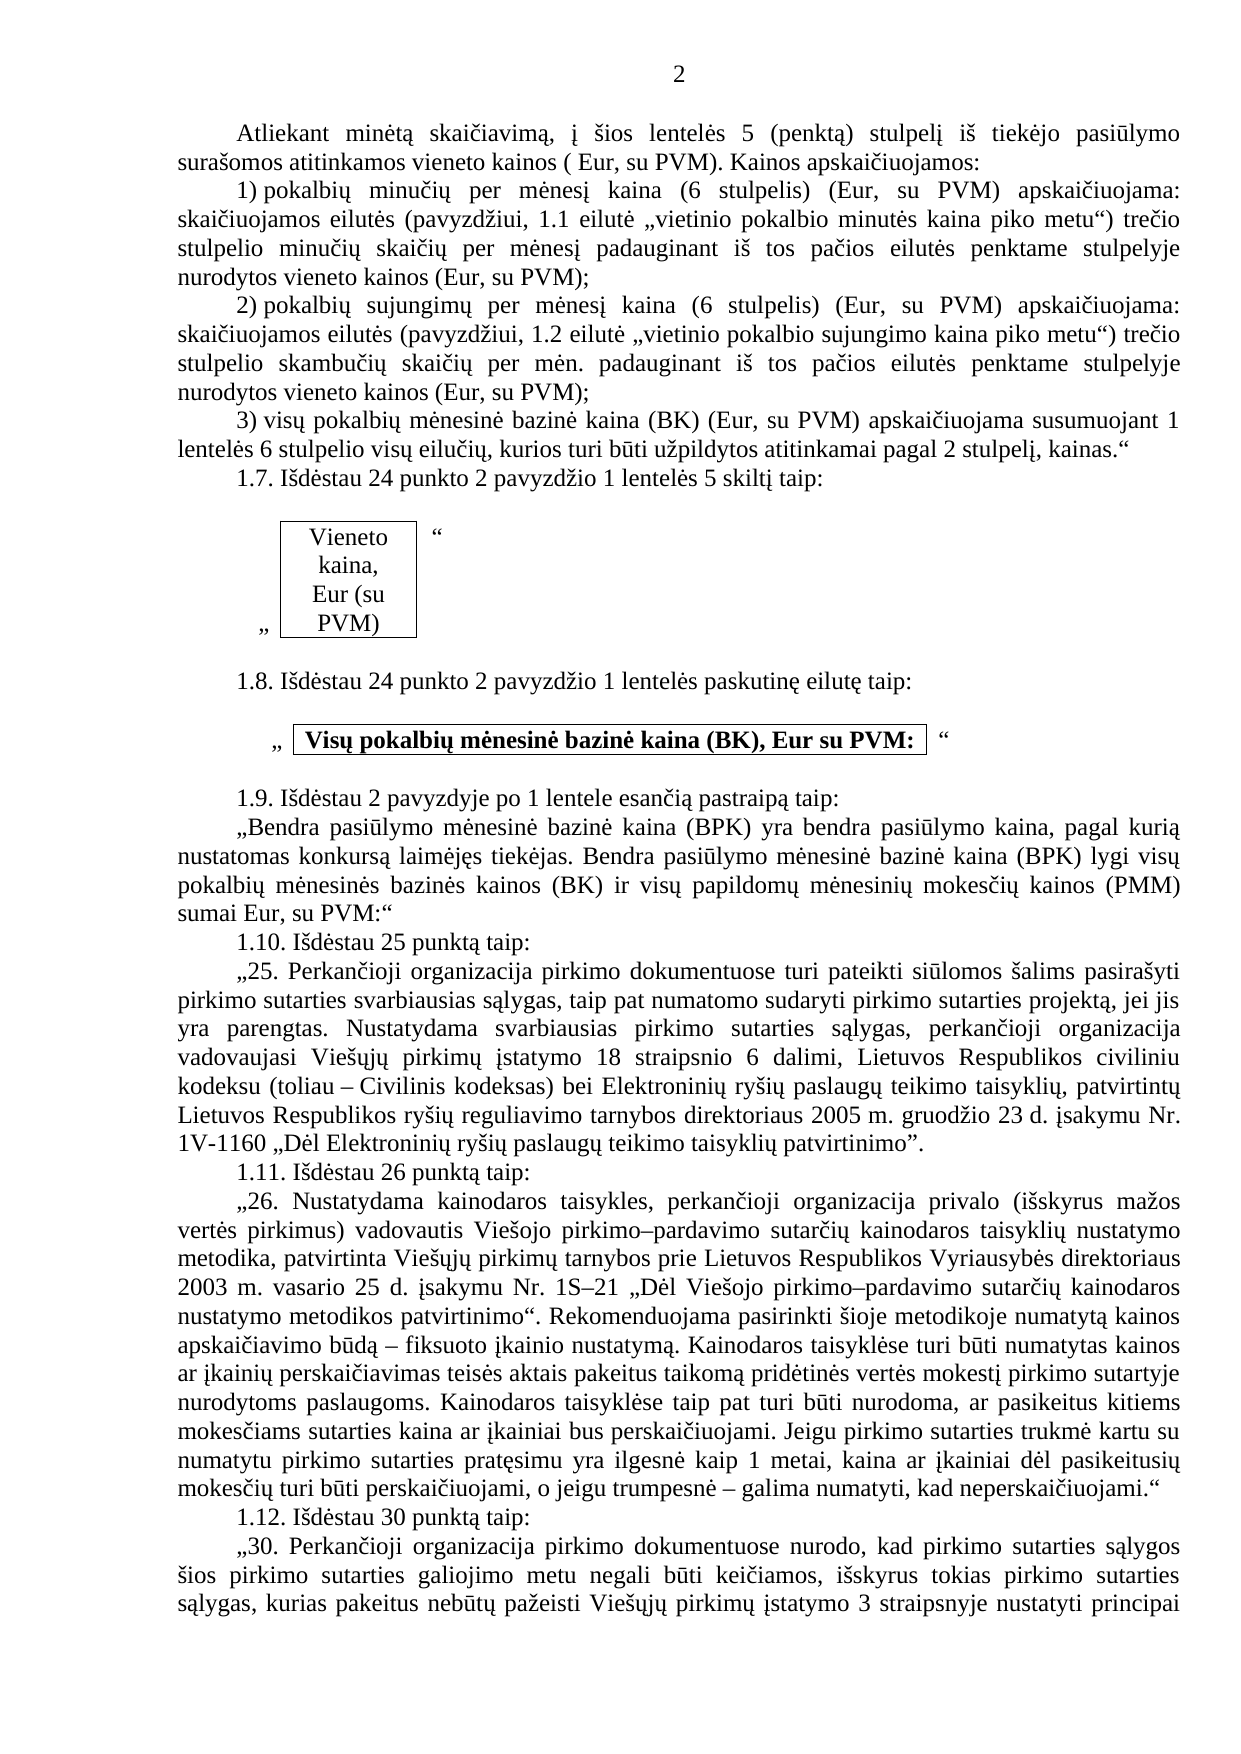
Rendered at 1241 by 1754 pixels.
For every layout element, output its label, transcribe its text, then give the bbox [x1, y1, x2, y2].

text „25. Perkančioji organizacija pirkimo dokumentuose turi pateikti siūlomos šalims pasirašyti pirkimo sutarties svarbiausias sąlygas, taip pat numatomo sudaryti pirkimo sutarties projektą, jei jis yra parengtas. Nustatydama svarbiausias pirkimo sutarties sąlygas, perkančioji organizacija vadovaujasi Viešųjų pirkimų įstatymo 18 straipsnio 6 dalimi, Lietuvos Respublikos civiliniu kodeksu (toliau – Civilinis kodeksas) bei Elektroninių ryšių paslaugų teikimo taisyklių, patvirtintų Lietuvos Respublikos ryšių reguliavimo tarnybos direktoriaus 2005 m. gruodžio 23 d. įsakymu Nr. 1V-1160 „Dėl Elektroninių ryšių paslaugų teikimo taisyklių patvirtinimo”. [177, 956, 1181, 1157]
table_header Vieneto kaina, Eur (su PVM) [281, 522, 416, 637]
table_header Visų pokalbių mėnesinė bazinė kaina (BK), Eur su PVM: [294, 725, 926, 754]
table_header “ [927, 724, 960, 754]
text 1.12. Išdėstau 30 punktą taip: [236, 1502, 1181, 1531]
text 2) pokalbių sujungimų per mėnesį kaina (6 stulpelis) (Eur, su PVM) apskaičiuojama: skaičiuojamos eilutės (pavyzdžiui, 1.2 eilutė „vietinio pokalbio sujungimo kaina piko metu“) trečio stulpelio skambučių skaičių per mėn. padauginant iš tos pačios eilutės penktame stulpelyje nurodytos vieneto kainos (Eur, su PVM); [177, 291, 1181, 406]
table_header “ [417, 521, 458, 637]
table_header „ [247, 521, 280, 637]
table_header „ [260, 724, 293, 754]
text 1) pokalbių minučių per mėnesį kaina (6 stulpelis) (Eur, su PVM) apskaičiuojama: skaičiuojamos eilutės (pavyzdžiui, 1.1 eilutė „vietinio pokalbio minutės kaina piko metu“) trečio stulpelio minučių skaičių per mėnesį padauginant iš tos pačios eilutės penktame stulpelyje nurodytos vieneto kainos (Eur, su PVM); [177, 176, 1181, 291]
text „26. Nustatydama kainodaros taisykles, perkančioji organizacija privalo (išskyrus mažos vertės pirkimus) vadovautis Viešojo pirkimo–pardavimo sutarčių kainodaros taisyklių nustatymo metodika, patvirtinta Viešųjų pirkimų tarnybos prie Lietuvos Respublikos Vyriausybės direktoriaus 2003 m. vasario 25 d. įsakymu Nr. 1S–21 „Dėl Viešojo pirkimo–pardavimo sutarčių kainodaros nustatymo metodikos patvirtinimo“. Rekomenduojama pasirinkti šioje metodikoje numatytą kainos apskaičiavimo būdą – fiksuoto įkainio nustatymą. Kainodaros taisyklėse turi būti numatytas kainos ar įkainių perskaičiavimas teisės aktais pakeitus taikomą pridėtinės vertės mokestį pirkimo sutartyje nurodytoms paslaugoms. Kainodaros taisyklėse taip pat turi būti nurodoma, ar pasikeitus kitiems mokesčiams sutarties kaina ar įkainiai bus perskaičiuojami. Jeigu pirkimo sutarties trukmė kartu su numatytu pirkimo sutarties pratęsimu yra ilgesnė kaip 1 metai, kaina ar įkainiai dėl pasikeitusių mokesčių turi būti perskaičiuojami, o jeigu trumpesnė – galima numatyti, kad neperskaičiuojami.“ [177, 1186, 1181, 1502]
text 1.8. Išdėstau 24 punkto 2 pavyzdžio 1 lentelės paskutinę eilutę taip: [236, 666, 1181, 695]
text „Bendra pasiūlymo mėnesinė bazinė kaina (BPK) yra bendra pasiūlymo kaina, pagal kurią nustatomas konkursą laimėjęs tiekėjas. Bendra pasiūlymo mėnesinė bazinė kaina (BPK) lygi visų pokalbių mėnesinės bazinės kainos (BK) ir visų papildomų mėnesinių mokesčių kainos (PMM) sumai Eur, su PVM:“ [177, 812, 1181, 927]
text 1.9. Išdėstau 2 pavyzdyje po 1 lentele esančią pastraipą taip: [236, 783, 1181, 812]
text Atliekant minėtą skaičiavimą, į šios lentelės 5 (penktą) stulpelį iš tiekėjo pasiūlymo surašomos atitinkamos vieneto kainos ( Eur, su PVM). Kainos apskaičiuojamos: [177, 118, 1181, 176]
text 3) visų pokalbių mėnesinė bazinė kaina (BK) (Eur, su PVM) apskaičiuojama susumuojant 1 lentelės 6 stulpelio visų eilučių, kurios turi būti užpildytos atitinkamai pagal 2 stulpelį, kainas.“ [177, 406, 1181, 463]
text 1.7. Išdėstau 24 punkto 2 pavyzdžio 1 lentelės 5 skiltį taip: [236, 463, 1181, 492]
text „30. Perkančioji organizacija pirkimo dokumentuose nurodo, kad pirkimo sutarties sąlygos šios pirkimo sutarties galiojimo metu negali būti keičiamos, išskyrus tokias pirkimo sutarties sąlygas, kurias pakeitus nebūtų pažeisti Viešųjų pirkimų įstatymo 3 straipsnyje nustatyti principai [177, 1531, 1181, 1617]
text 1.11. Išdėstau 26 punktą taip: [236, 1157, 1181, 1186]
text 1.10. Išdėstau 25 punktą taip: [236, 927, 1181, 956]
